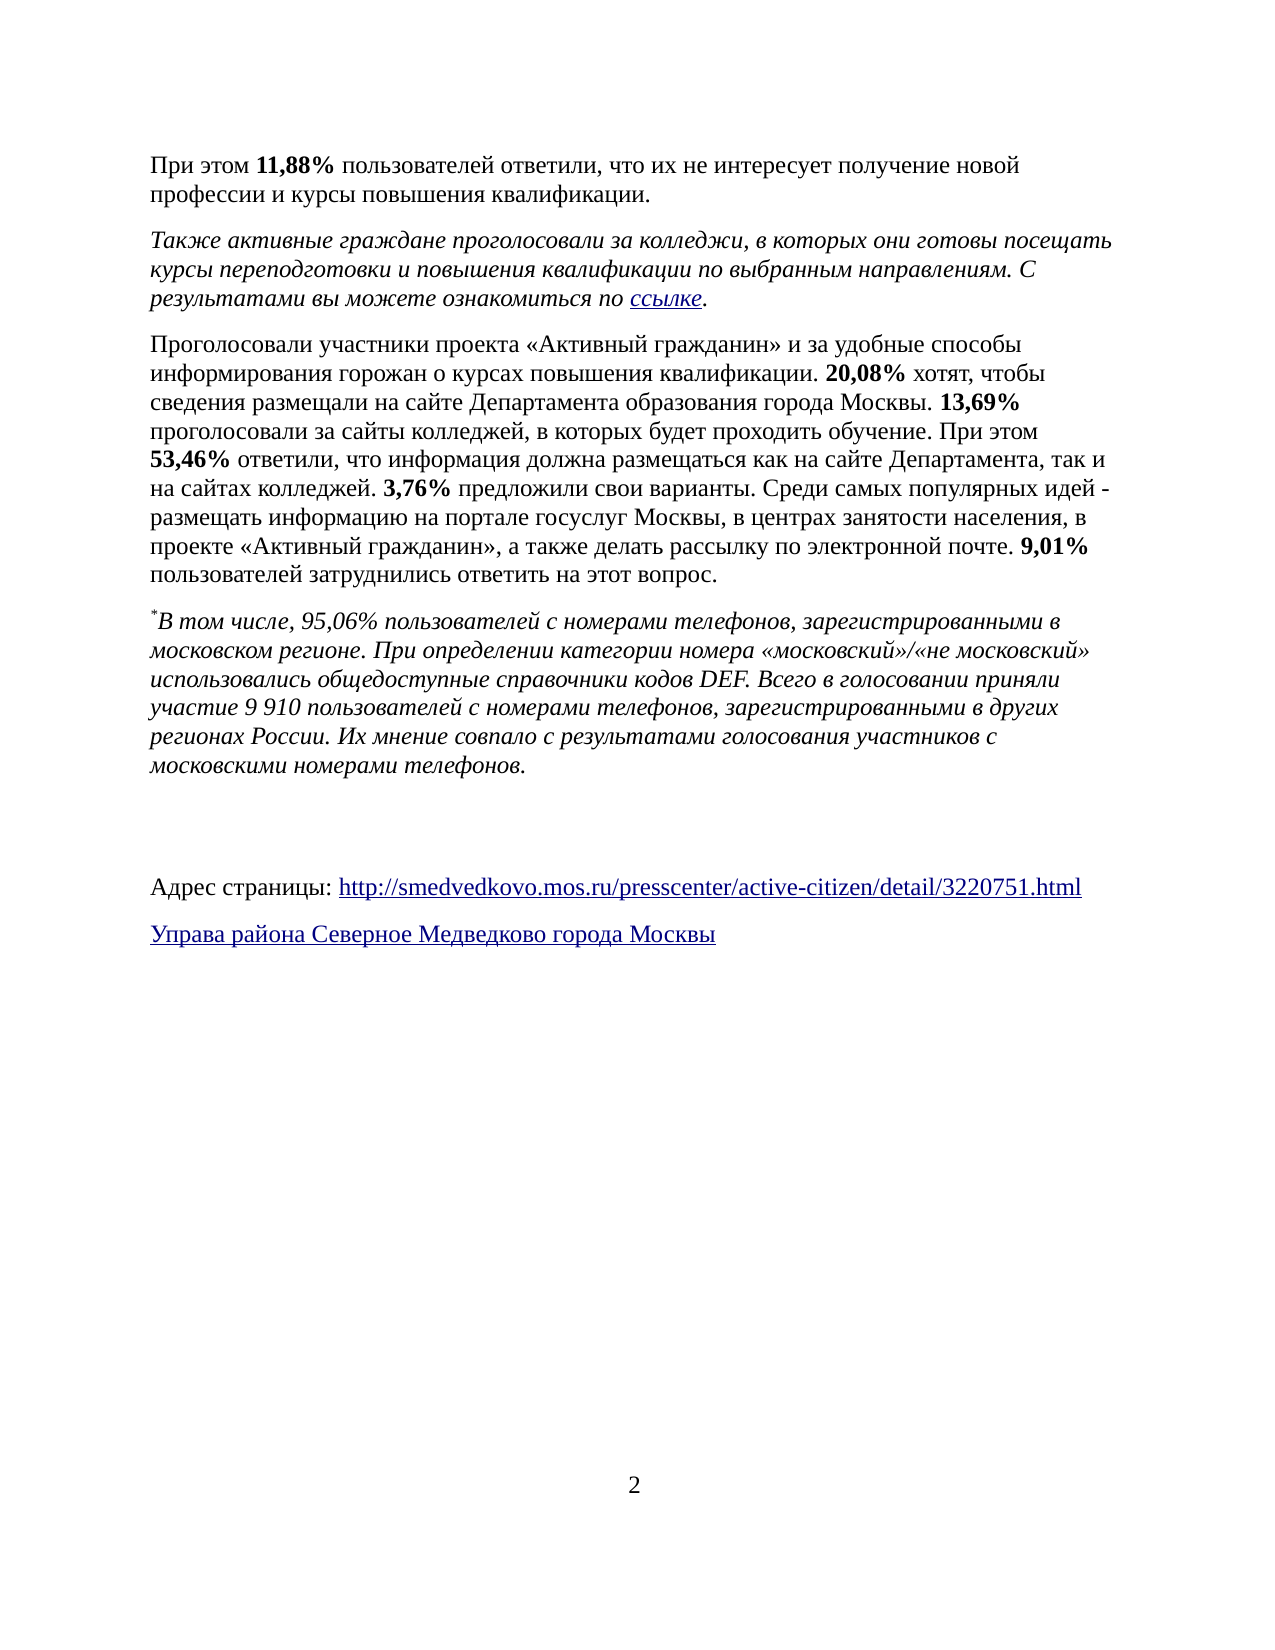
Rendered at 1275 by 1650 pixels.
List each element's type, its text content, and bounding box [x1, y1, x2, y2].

text Проголосовали участники проекта «Активный гражданин» и за удобные способы информирования горожан о курсах повышения квалификации. 20,08% хотят, чтобы сведения размещали на сайте Департамента образования города Москвы. 13,69% проголосовали за сайты колледжей, в которых будет проходить обучение. При этом 53,46% ответили, что информация должна размещаться как на сайте Департамента, так и на сайтах колледжей. 3,76% предложили свои варианты. Среди самых популярных идей - размещать информацию на портале госуслуг Москвы, в центрах занятости населения, в проекте «Активный гражданин», а также делать рассылку по электронной почте. 9,01% пользователей затруднились ответить на этот вопрос. [150, 329, 1125, 588]
text *В том числе, 95,06% пользователей с номерами телефонов, зарегистрированными в московском регионе. При определении категории номера «московский»/«не московский» использовались общедоступные справочники кодов DEF. Всего в голосовании приняли участие 9 910 пользователей с номерами телефонов, зарегистрированными в других регионах России. Их мнение совпало с результатами голосования участников с московскими номерами телефонов. [150, 606, 1125, 779]
text Управа района Северное Медведково города Москвы [150, 919, 1125, 947]
text При этом 11,88% пользователей ответили, что их не интересует получение новой профессии и курсы повышения квалификации. [150, 150, 1125, 207]
text Также активные граждане проголосовали за колледжи, в которых они готовы посещать курсы переподготовки и повышения квалификации по выбранным направлениям. С результатами вы можете ознакомиться по ссылке. [150, 225, 1125, 312]
text Адрес страницы: http://smedvedkovo.mos.ru/presscenter/active-citizen/detail/3220751.html [150, 872, 1125, 901]
